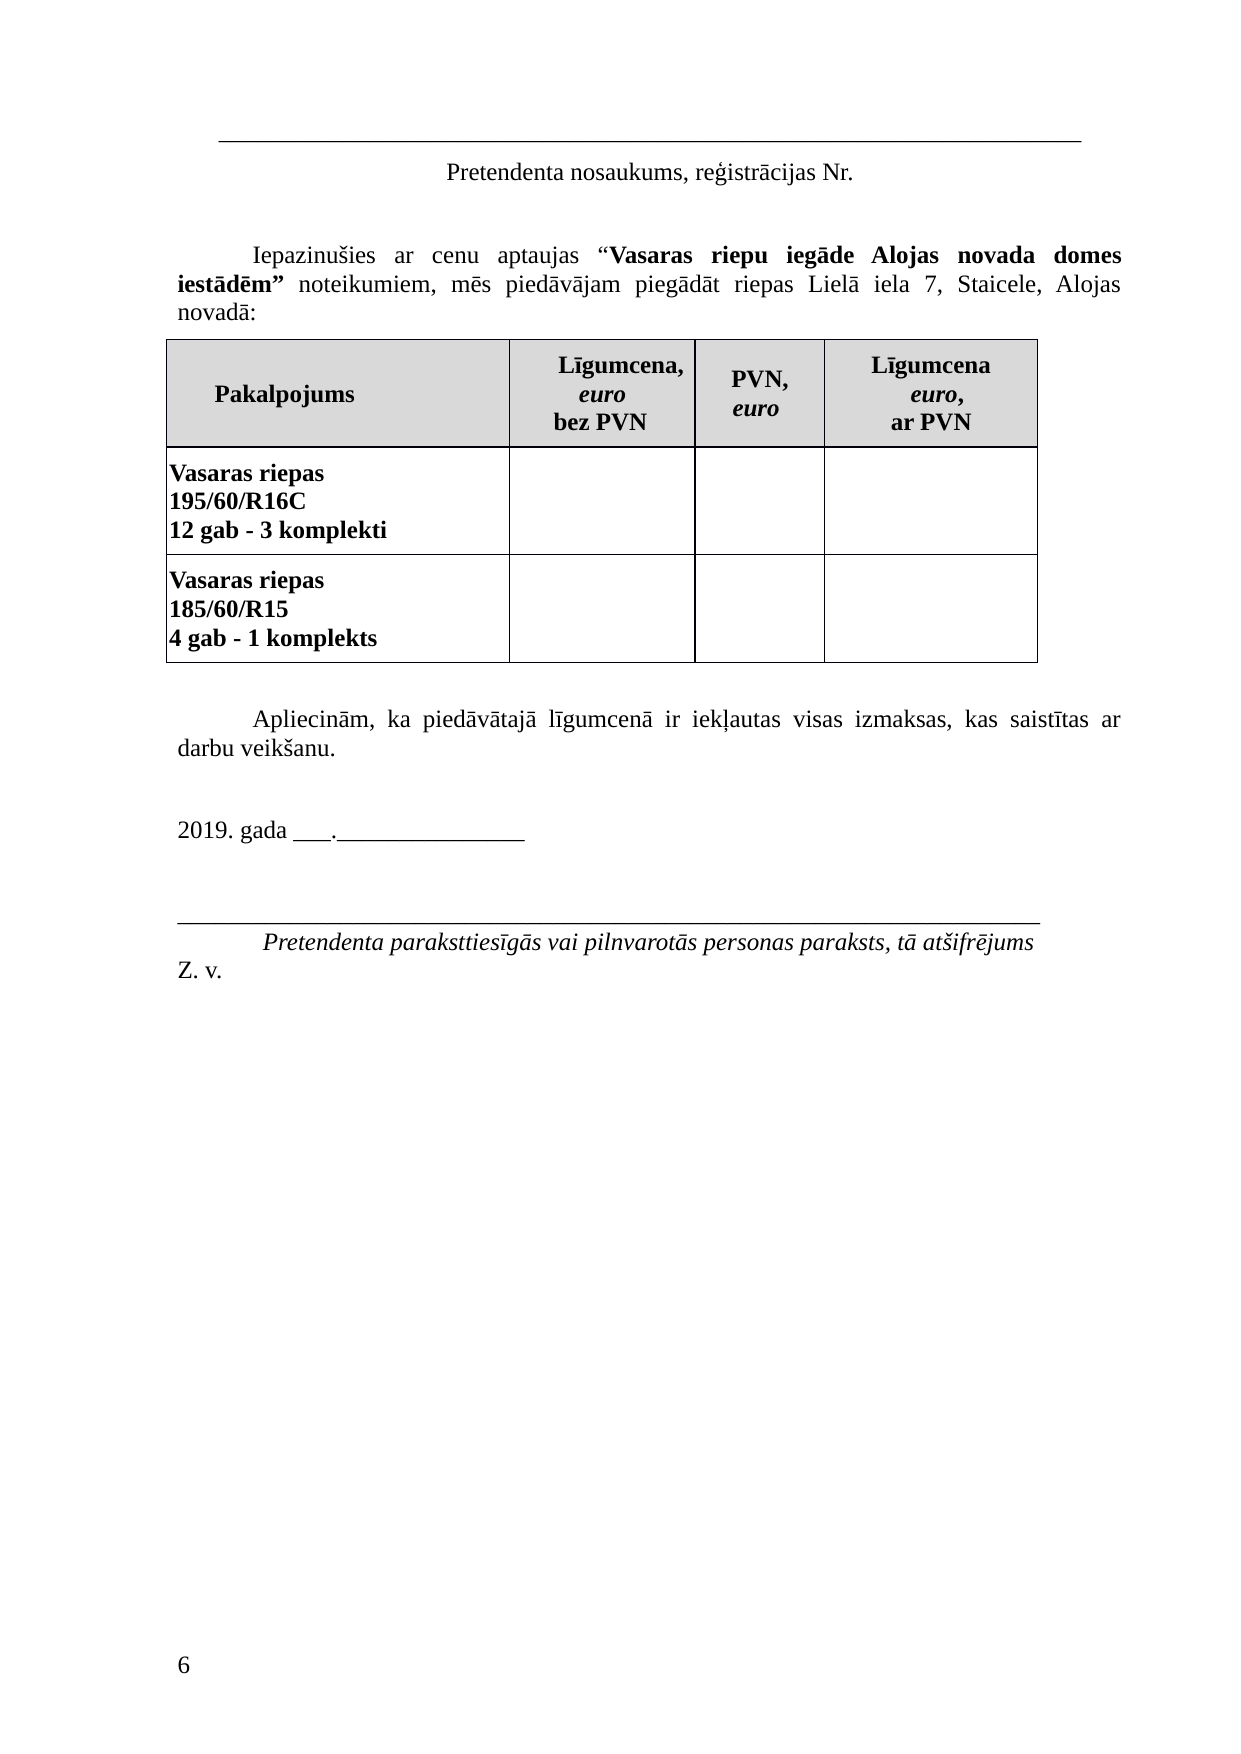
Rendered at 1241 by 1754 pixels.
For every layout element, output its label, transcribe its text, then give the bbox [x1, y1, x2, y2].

table_header PVN, euro [696, 340, 824, 446]
table_cell [825, 448, 1037, 554]
text Pretendenta nosaukums, reģistrācijas Nr. [177, 157, 1122, 186]
table_cell Vasaras riepas 195/60/R16C 12 gab - 3 komplekti [167, 448, 509, 554]
table_cell [696, 555, 824, 662]
text _____________________________________________________________________ [177, 898, 1122, 927]
table_header Pakalpojums [167, 340, 509, 446]
table_header Līgumcena euro, ar PVN [825, 340, 1037, 446]
text Z. v. [177, 955, 1122, 984]
text Apliecinām, ka piedāvātajā līgumcenā ir iekļautas visas izmaksas, kas saistītas ar darbu veikšanu. [177, 704, 1122, 762]
text Iepazinušies ar cenu aptaujas “Vasaras riepu iegāde Alojas novada domes iestādēm” noteikumiem, mēs piedāvājam piegādāt riepas Lielā iela 7, Staicele, Alojas novadā: [177, 240, 1122, 326]
table_cell [825, 555, 1037, 662]
table_cell [696, 448, 824, 554]
table_cell Vasaras riepas 185/60/R15 4 gab - 1 komplekts [167, 555, 509, 662]
text 2019. gada ___._______________ [177, 815, 1122, 844]
table_header Līgumcena, euro bez PVN [510, 340, 694, 446]
table_cell [510, 555, 694, 662]
text Pretendenta paraksttiesīgās vai pilnvarotās personas paraksts, tā atšifrējums [177, 927, 1122, 955]
text _____________________________________________________________________ [177, 116, 1122, 145]
table_cell [510, 448, 694, 554]
